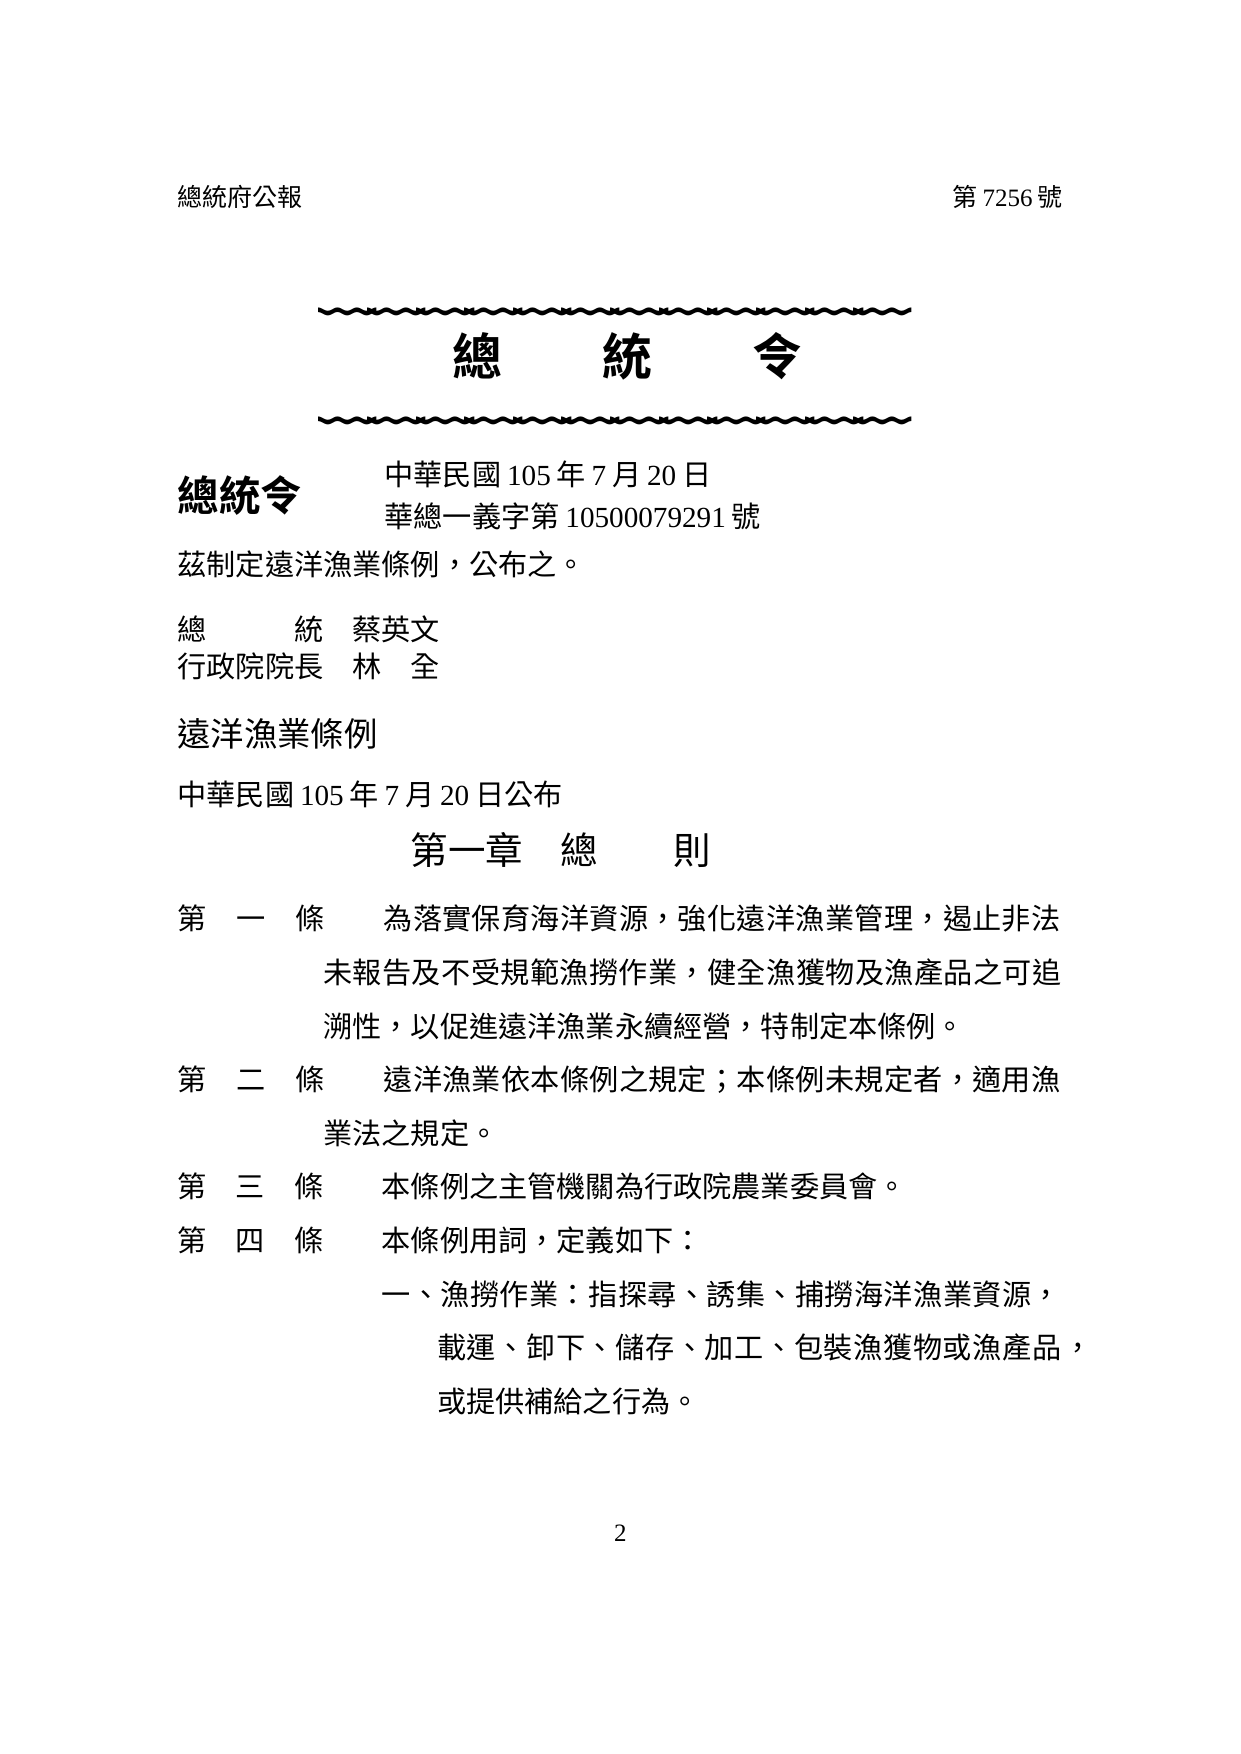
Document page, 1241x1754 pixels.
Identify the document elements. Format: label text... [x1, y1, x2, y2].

text 第一章 總 則 [411, 827, 1063, 874]
text 第 三 條 本條例之主管機關為行政院農業委員會。 [177, 1155, 1063, 1209]
text 一、漁撈作業：指探尋、誘集、捕撈海洋漁業資源，載運、卸下、儲存、加工、包裝漁獲物或漁產品，或提供補給之行為。 [381, 1262, 1063, 1423]
text 茲制定遠洋漁業條例，公布之。 [177, 538, 1063, 585]
text 第 一 條 為落實保育海洋資源，強化遠洋漁業管理，遏止非法、未報告及不受規範漁撈作業，健全漁獲物及漁產品之可追溯性，以促進遠洋漁業永續經營，特制定本條例。 [177, 887, 1063, 1048]
table_header 總統令 [174, 449, 381, 538]
text 總 統 令 [192, 328, 1063, 387]
text ﹏﹏﹏﹏﹏﹏﹏﹏﹏﹏﹏﹏ [177, 399, 1063, 424]
text 第 四 條 本條例用詞，定義如下： [177, 1209, 1063, 1262]
text 中華民國105年7月20日公布 [177, 768, 1063, 814]
text 遠洋漁業條例 [177, 710, 1063, 756]
text 總 統 蔡英文 [177, 610, 1063, 648]
text ﹏﹏﹏﹏﹏﹏﹏﹏﹏﹏﹏﹏ [177, 291, 1063, 316]
text 第 二 條 遠洋漁業依本條例之規定；本條例未規定者，適用漁業法之規定。 [177, 1048, 1063, 1155]
table_header 中華民國105年7月20日 華總一義字第10500079291號 [381, 449, 877, 538]
text 行政院院長 林 全 [177, 648, 1063, 685]
